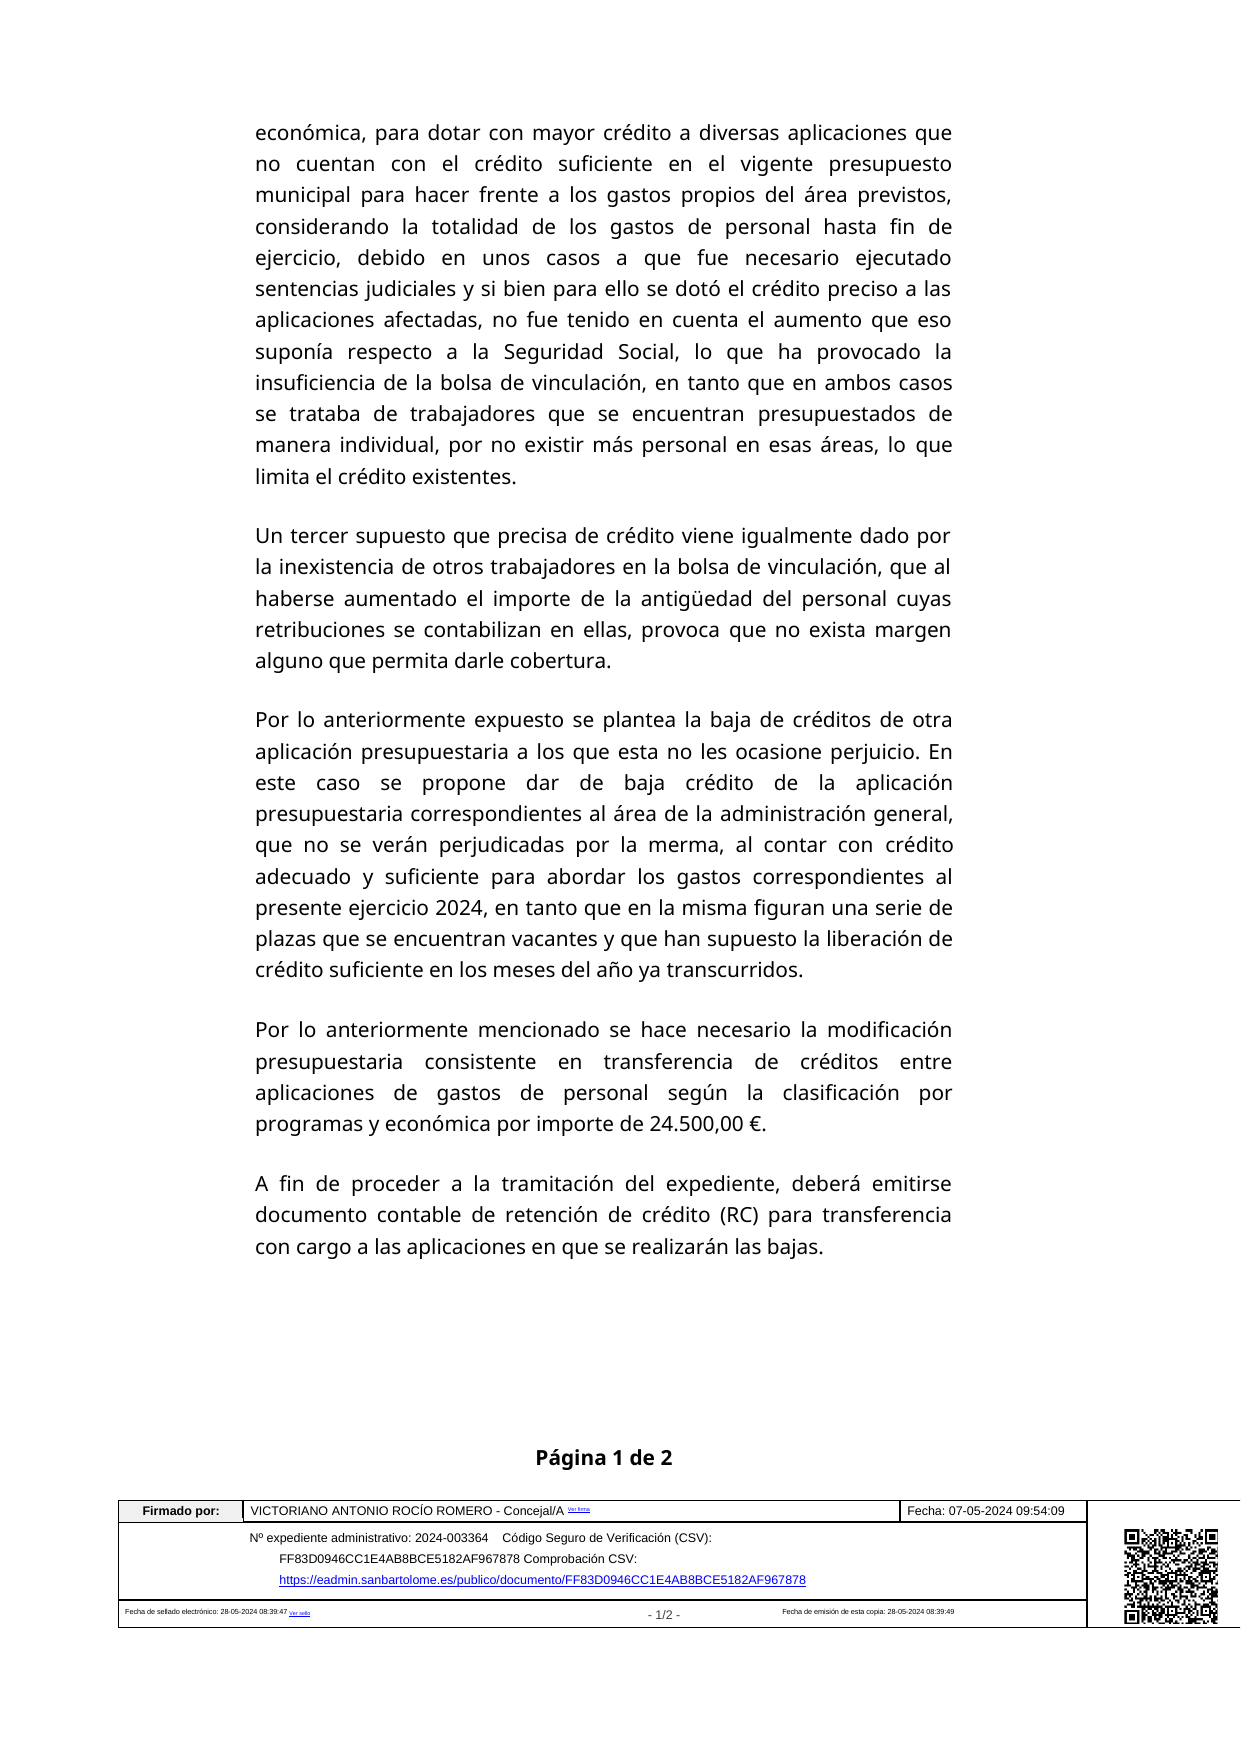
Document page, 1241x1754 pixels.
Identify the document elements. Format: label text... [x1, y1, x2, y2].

text económica, para dotar con mayor crédito a diversas aplicaciones que no cuentan con el crédito suficiente en el vigente presupuesto municipal para hacer frente a los gastos propios del área previstos, considerando la totalidad de los gastos de personal hasta fin de ejercicio, debido en unos casos a que fue necesario ejecutado sentencias judiciales y si bien para ello se dotó el crédito preciso a las aplicaciones afectadas, no fue tenido en cuenta el aumento que eso suponía respecto a la Seguridad Social, lo que ha provocado la insuficiencia de la bolsa de vinculación, en tanto que en ambos casos se trataba de trabajadores que se encuentran presupuestados de manera individual, por no existir más personal en esas áreas, lo que limita el crédito existentes. [255, 118, 953, 490]
text Por lo anteriormente expuesto se plantea la baja de créditos de otra aplicación presupuestaria a los que esta no les ocasione perjuicio. En este caso se propone dar de baja crédito de la aplicación presupuestaria correspondientes al área de la administración general, que no se verán perjudicadas por la merma, al contar con crédito adecuado y suficiente para abordar los gastos correspondientes al presente ejercicio 2024, en tanto que en la misma figuran una serie de plazas que se encuentran vacantes y que han supuesto la liberación de crédito suficiente en los meses del año ya transcurridos. [255, 706, 954, 984]
text Un tercer supuesto que precisa de crédito viene igualmente dado por la inexistencia de otros trabajadores en la bolsa de vinculación, que al haberse aumentado el importe de la antigüedad del personal cuyas retribuciones se contabilizan en ellas, provoca que no exista margen alguno que permita darle cobertura. [255, 521, 952, 674]
text A fin de proceder a la tramitación del expediente, deberá emitirse documento contable de retención de crédito (RC) para transferencia con cargo a las aplicaciones en que se realizarán las bajas. [255, 1169, 952, 1260]
table_cell Fecha de sellado electrónico: 28-05-2024 08:39:47 Ver sello - 1/2 - Fecha de emisión de esta copia: 28-05-2024 08:39:49 [119, 1601, 1086, 1627]
table_cell Nº expediente administrativo: 2024-003364 Código Seguro de Verificación (CSV): FF83D0946CC1E4AB8BCE5182AF967878 Comprobación CSV: https://eadmin.sanbartolome.es/publico/documento/FF83D0946CC1E4AB8BCE5182AF967878 [119, 1523, 1086, 1599]
table_header [1088, 1501, 1240, 1627]
text Página 1 de 2 [310, 1443, 897, 1471]
table_header Firmado por: [119, 1501, 242, 1518]
text Por lo anteriormente mencionado se hace necesario la modificación presupuestaria consistente en transferencia de créditos entre aplicaciones de gastos de personal según la clasificación por programas y económica por importe de 24.500,00 €. [255, 1016, 953, 1138]
table_header VICTORIANO ANTONIO ROCÍO ROMERO - Concejal/A Ver firma [244, 1501, 899, 1521]
table_header Fecha: 07-05-2024 09:54:09 [901, 1501, 1086, 1521]
